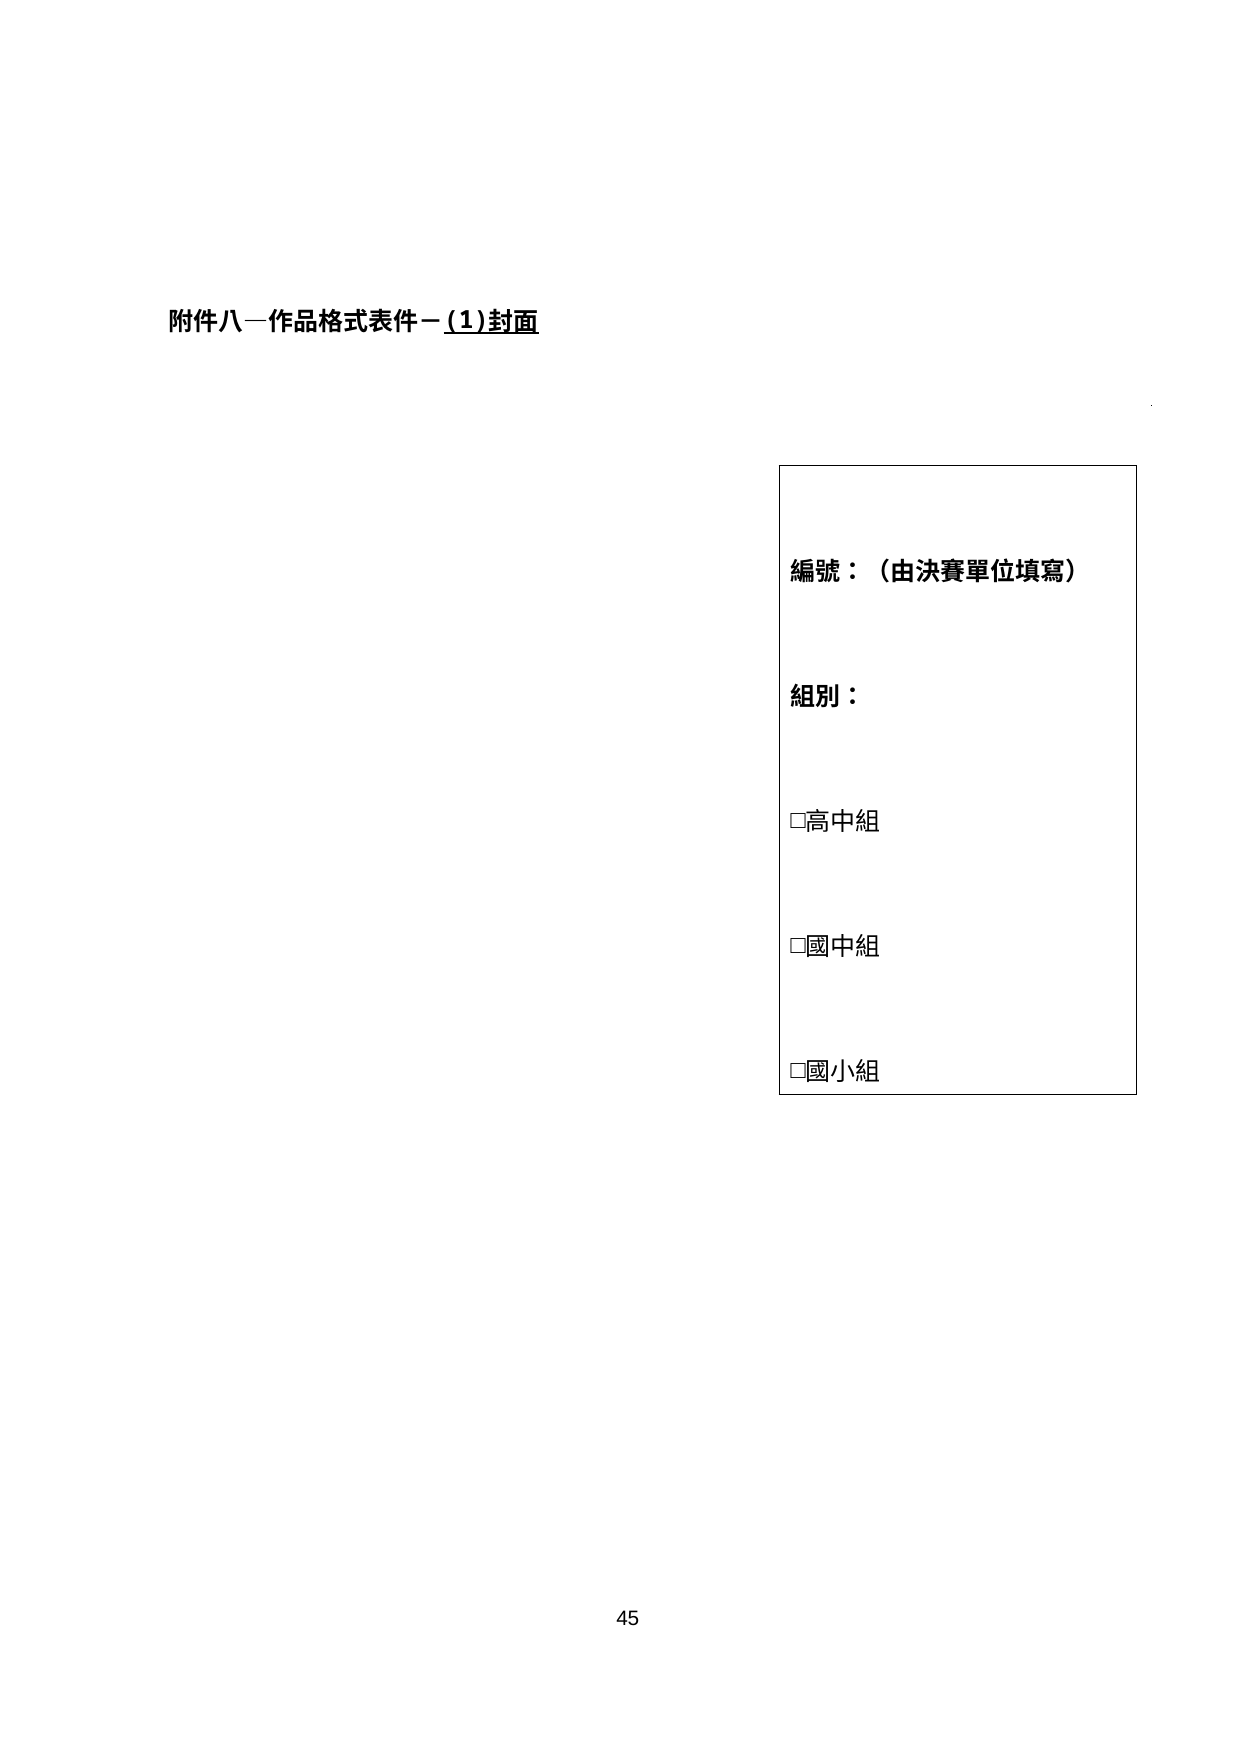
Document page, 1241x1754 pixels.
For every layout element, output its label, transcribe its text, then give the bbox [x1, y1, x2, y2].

text 附件八—作品格式表件－(1)封面 [105, 214, 1151, 405]
table_header 編號：（由決賽單位填寫） 組別： □高中組 □國中組 □國小組 [780, 466, 1136, 1094]
